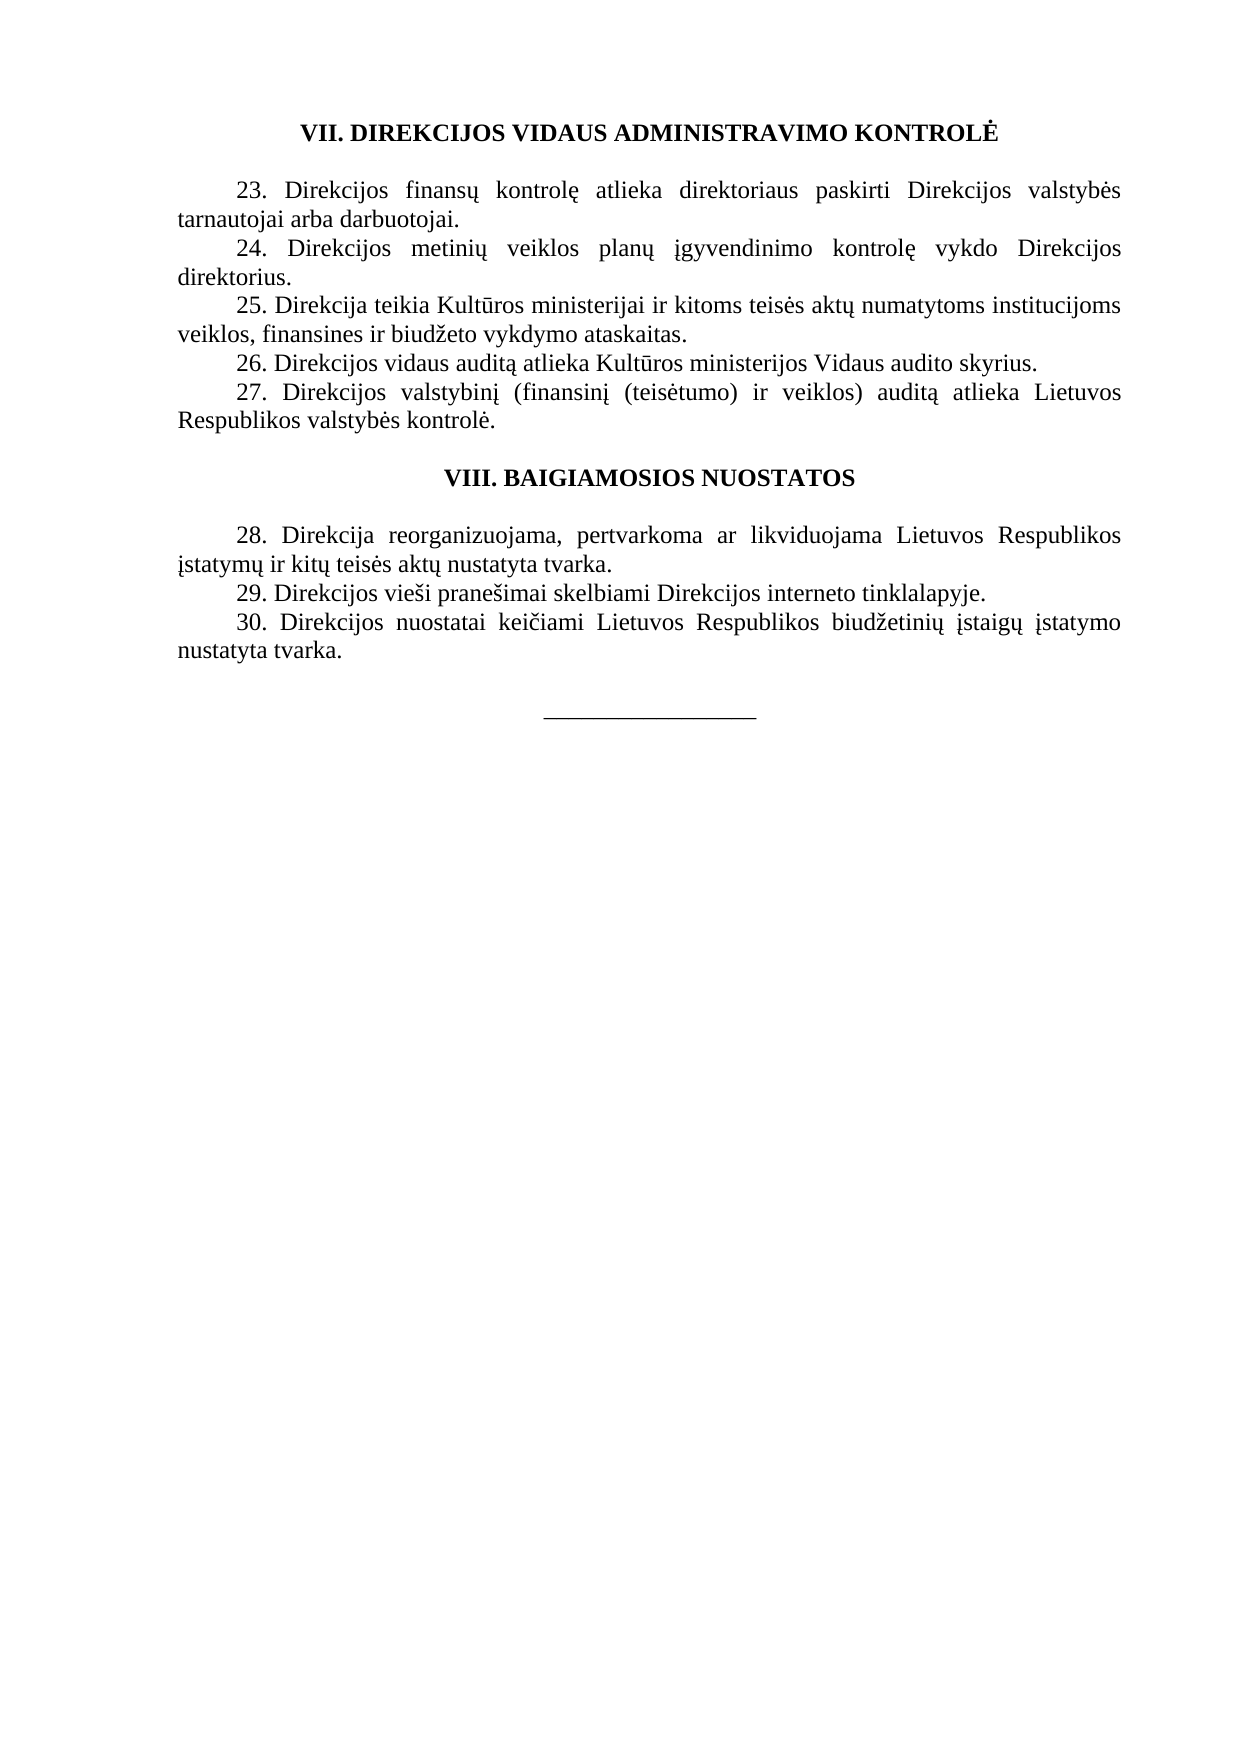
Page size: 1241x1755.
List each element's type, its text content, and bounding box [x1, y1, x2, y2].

text 23. Direkcijos finansų kontrolę atlieka direktoriaus paskirti Direkcijos valstybės tarnautojai arba darbuotojai. [177, 176, 1122, 233]
text 30. Direkcijos nuostatai keičiami Lietuvos Respublikos biudžetinių įstaigų įstatymo nustatyta tvarka. [177, 607, 1122, 664]
text 24. Direkcijos metinių veiklos planų įgyvendinimo kontrolę vykdo Direkcijos direktorius. [177, 233, 1122, 291]
text 26. Direkcijos vidaus auditą atlieka Kultūros ministerijos Vidaus audito skyrius. [177, 348, 1122, 377]
text 29. Direkcijos vieši pranešimai skelbiami Direkcijos interneto tinklalapyje. [177, 578, 1122, 607]
text VIII. BAIGIAMOSIOS NUOSTATOS [177, 463, 1122, 492]
text 28. Direkcija reorganizuojama, pertvarkoma ar likviduojama Lietuvos Respublikos įstatymų ir kitų teisės aktų nustatyta tvarka. [177, 521, 1122, 578]
text _________________ [177, 693, 1122, 722]
text 25. Direkcija teikia Kultūros ministerijai ir kitoms teisės aktų numatytoms institucijoms veiklos, finansines ir biudžeto vykdymo ataskaitas. [177, 291, 1122, 348]
text VII. DIREKCIJOS VIDAUS ADMINISTRAVIMO KONTROLĖ [177, 118, 1122, 147]
text 27. Direkcijos valstybinį (finansinį (teisėtumo) ir veiklos) auditą atlieka Lietuvos Respublikos valstybės kontrolė. [177, 377, 1122, 434]
